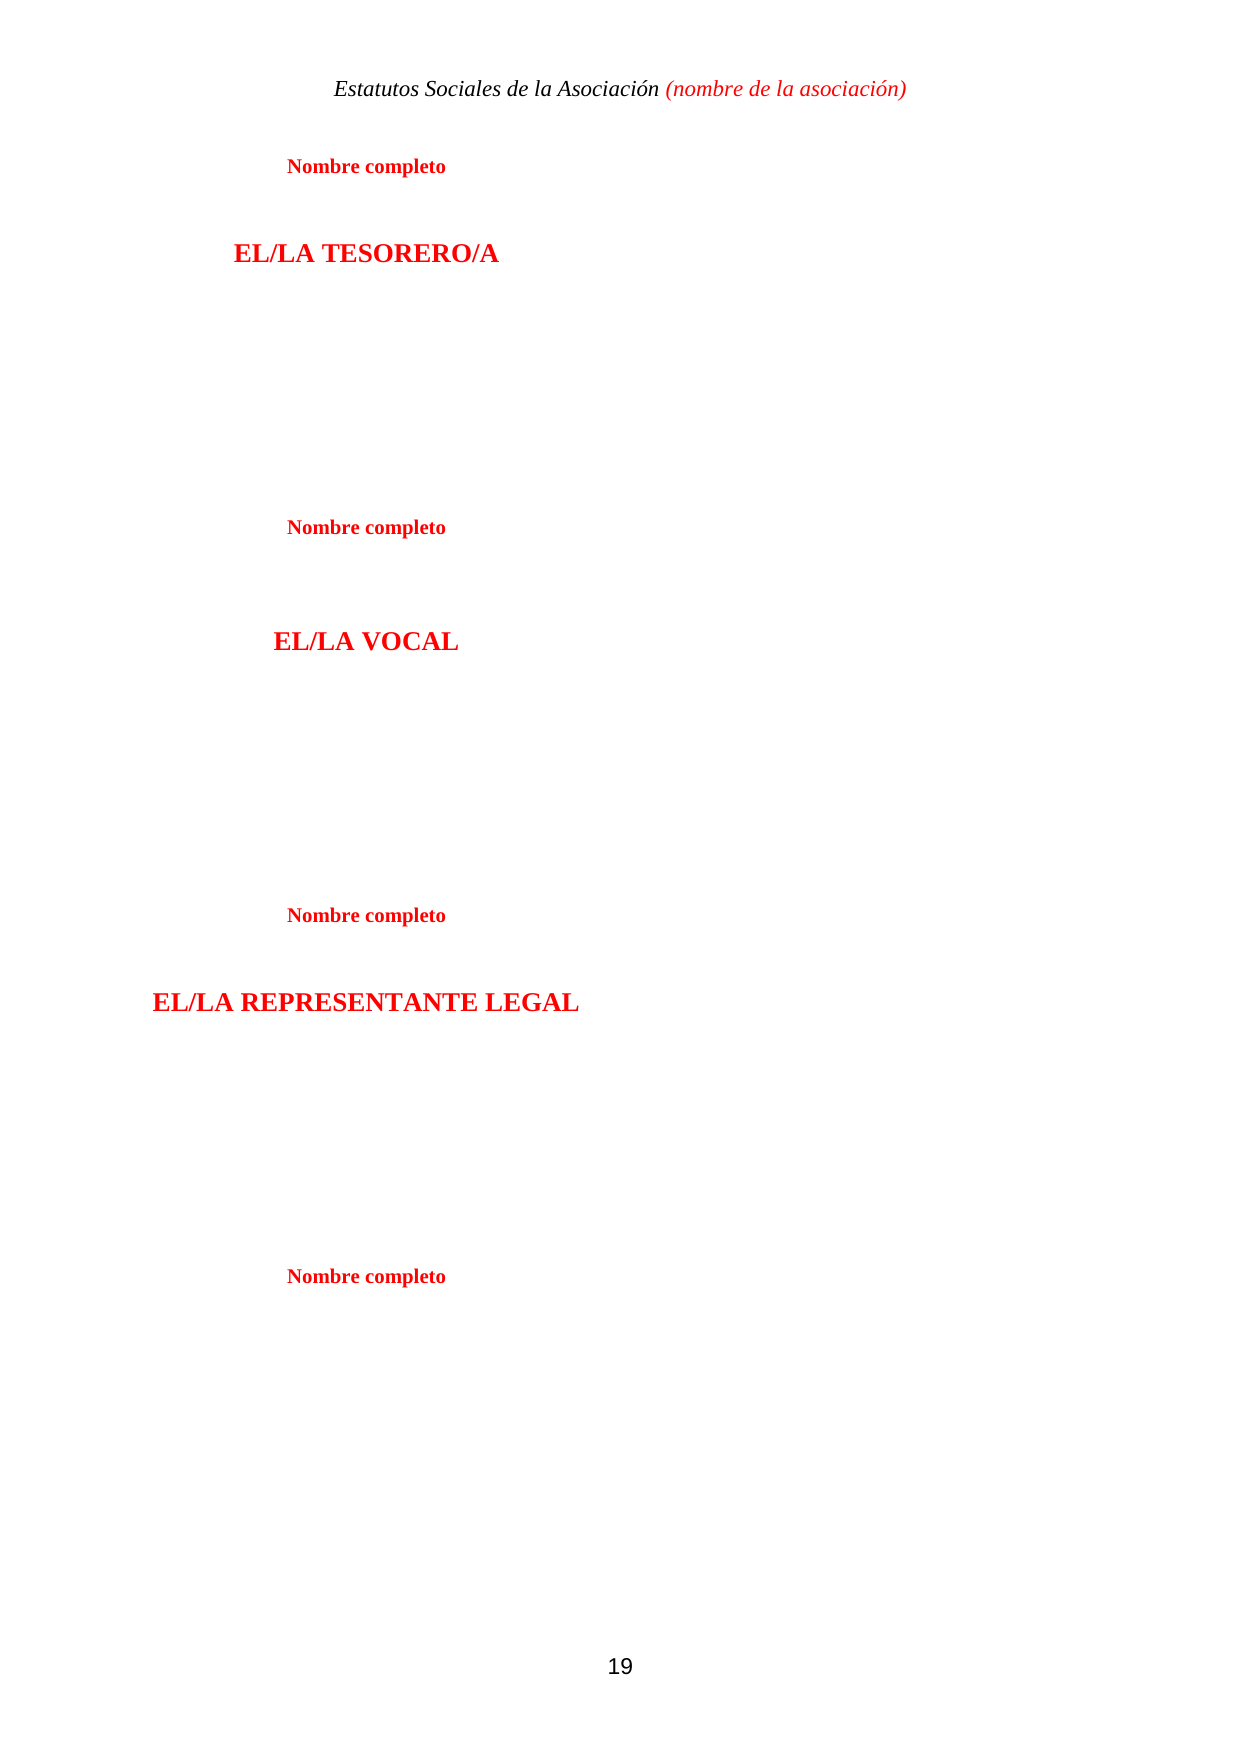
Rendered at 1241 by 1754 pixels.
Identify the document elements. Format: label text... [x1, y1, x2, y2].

text Nombre completo [150, 903, 583, 927]
text EL/LA TESORERO/A [150, 237, 583, 268]
text Nombre completo [150, 154, 583, 178]
text EL/LA VOCAL [150, 625, 583, 657]
text EL/LA REPRESENTANTE LEGAL [150, 986, 583, 1017]
text Nombre completo [150, 1264, 583, 1288]
text Nombre completo [150, 515, 583, 539]
